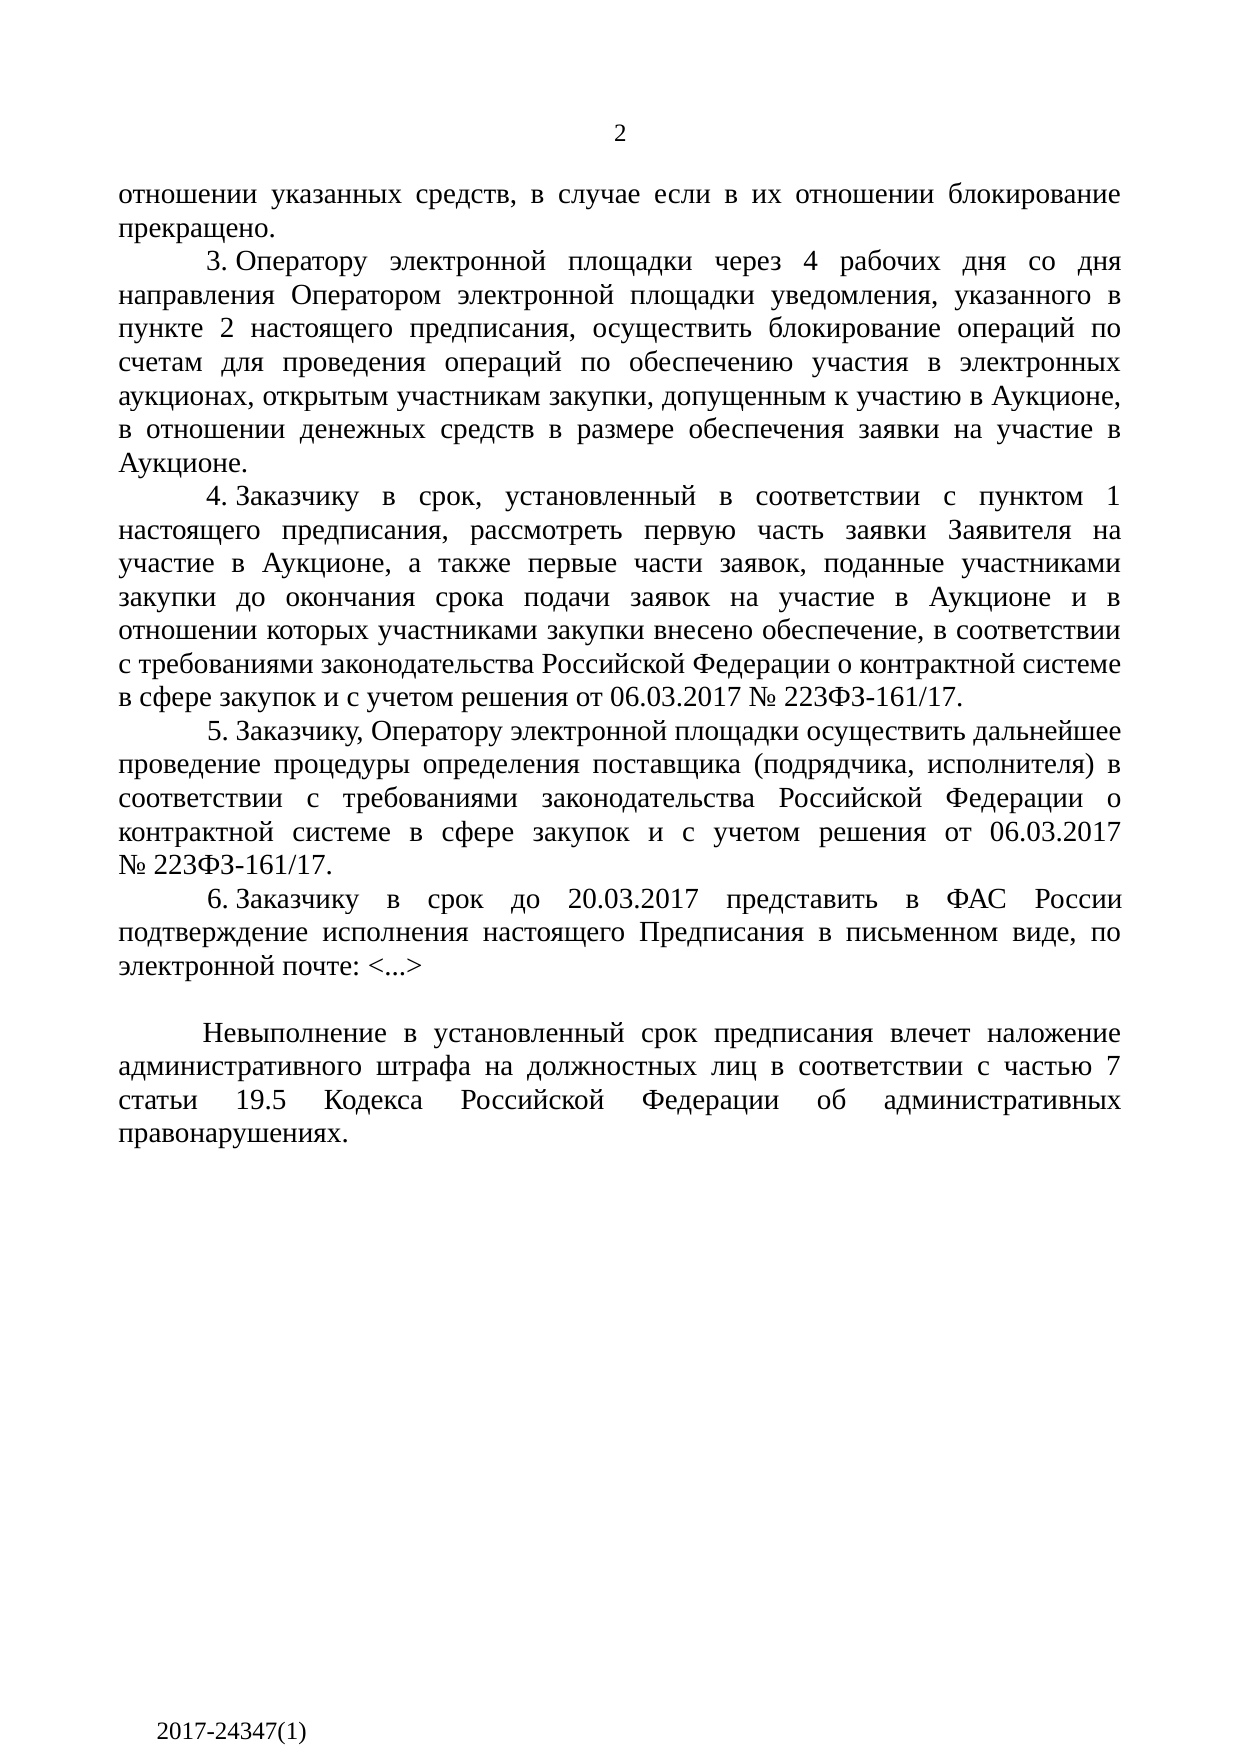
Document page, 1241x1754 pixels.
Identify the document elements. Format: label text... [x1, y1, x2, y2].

list Заказчику в срок до 20.03.2017 представить в ФАС России подтверждение исполнения настоящего Предписания в письменном виде, по электронной почте: <...> [118, 881, 1122, 981]
list Оператору электронной площадки через 4 рабочих дня со дня направления Оператором электронной площадки уведомления, указанного в пункте 2 настоящего предписания, осуществить блокирование операций по счетам для проведения операций по обеспечению участия в электронных аукционах, открытым участникам закупки, допущенным к участию в Аукционе, в отношении денежных средств в размере обеспечения заявки на участие в Аукционе. [118, 243, 1122, 478]
text Невыполнение в установленный срок предписания влечет наложение административного штрафа на должностных лиц в соответствии с частью 7 статьи 19.5 Кодекса Российской Федерации об административных правонарушениях. [118, 1015, 1122, 1149]
list отношении указанных средств, в случае если в их отношении блокирование прекращено. [118, 176, 1122, 243]
list Заказчику в срок, установленный в соответствии с пунктом 1 настоящего предписания, рассмотреть первую часть заявки Заявителя на участие в Аукционе, а также первые части заявок, поданные участниками закупки до окончания срока подачи заявок на участие в Аукционе и в отношении которых участниками закупки внесено обеспечение, в соответствии с требованиями законодательства Российской Федерации о контрактной системе в сфере закупок и с учетом решения от 06.03.2017 № 223ФЗ-161/17. [118, 478, 1122, 713]
list Заказчику, Оператору электронной площадки осуществить дальнейшее проведение процедуры определения поставщика (подрядчика, исполнителя) в соответствии с требованиями законодательства Российской Федерации о контрактной системе в сфере закупок и с учетом решения от 06.03.2017 № 223ФЗ-161/17. [118, 713, 1122, 881]
